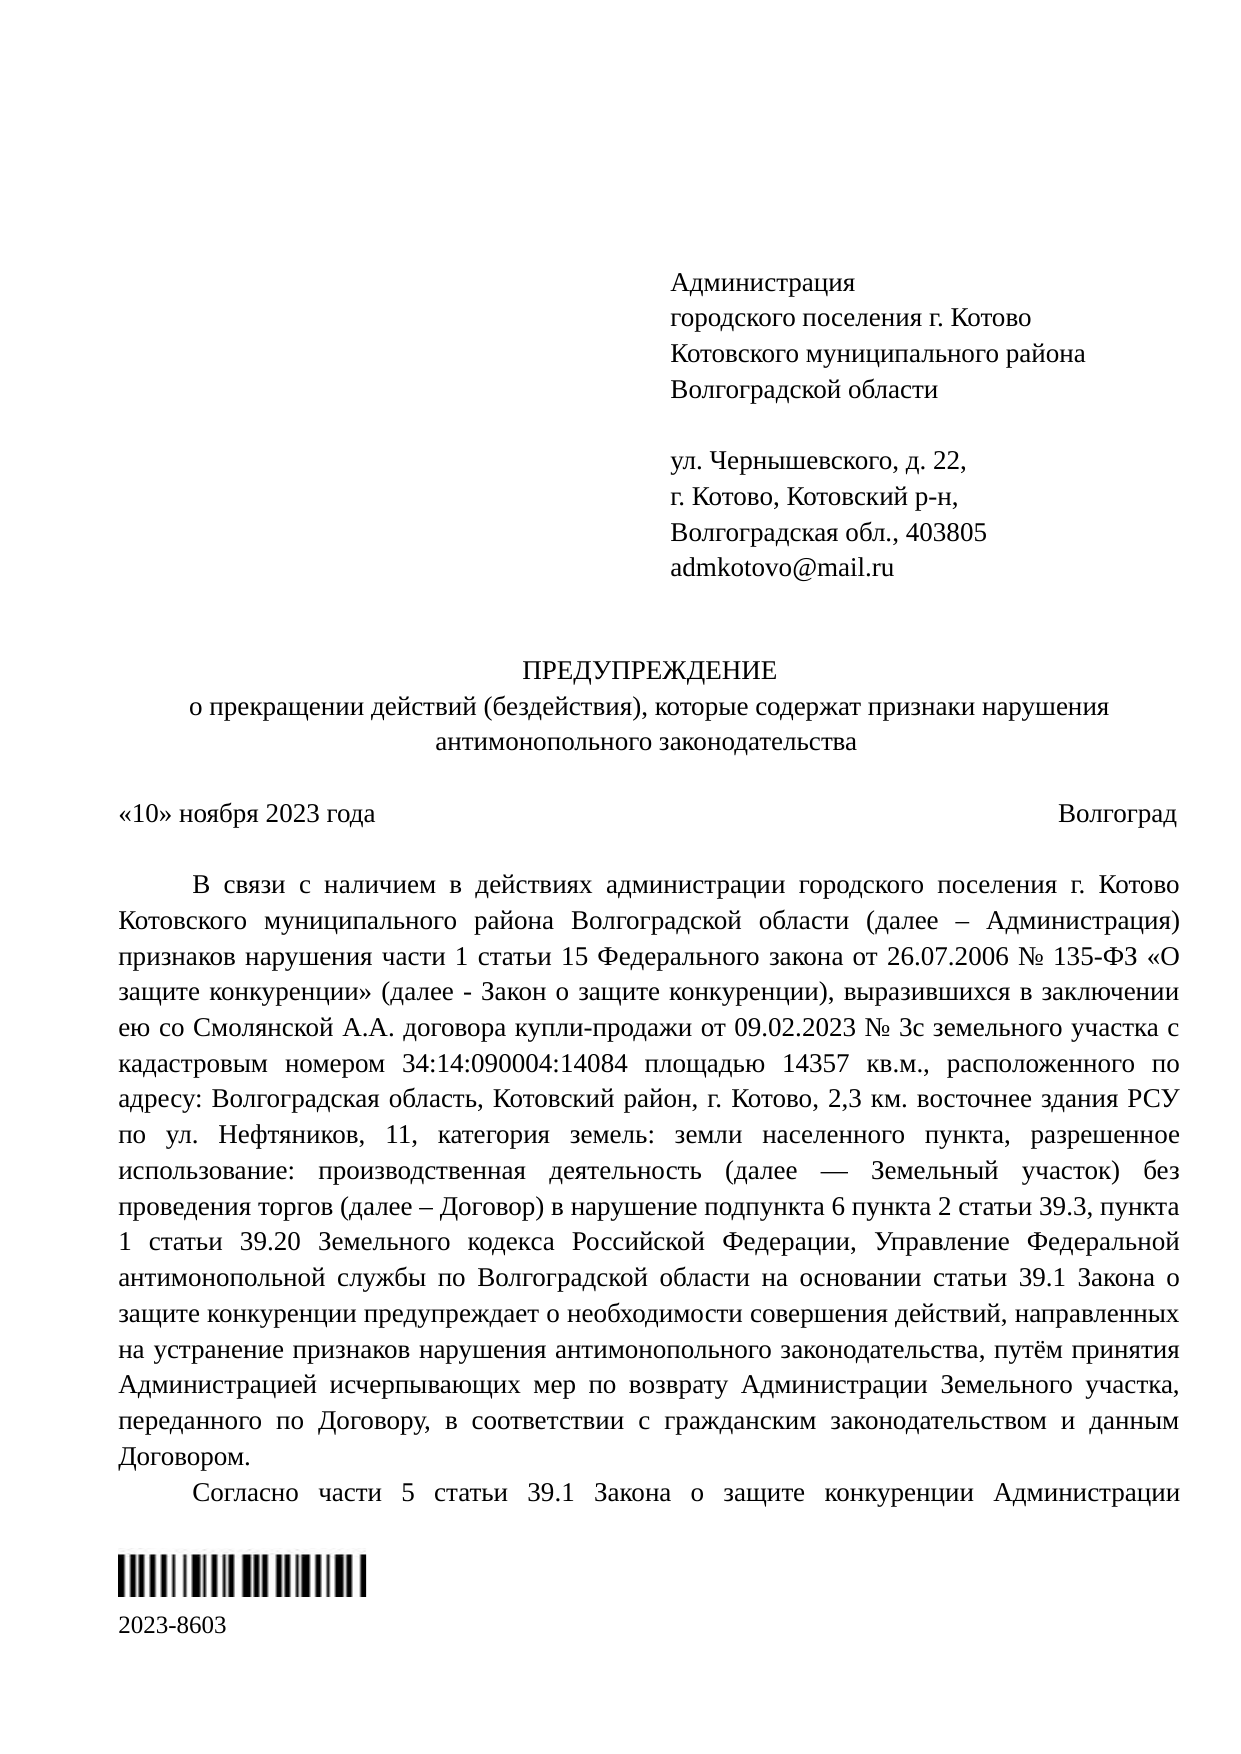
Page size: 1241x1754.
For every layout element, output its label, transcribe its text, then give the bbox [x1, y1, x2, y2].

table_header Администрация городского поселения г. Котово Котовского муниципального района Волгоградской области ул. Чернышевского, д. 22, г. Котово, Котовский р-н, Волгоградская обл., 403805 admkotovo@mail.ru [664, 159, 1181, 596]
text Согласно части 5 статьи 39.1 Закона о защите конкуренции Администрации [118, 1476, 1181, 1507]
picture [118, 1548, 367, 1597]
text «10» ноября 2023 года Волгоград [118, 797, 1181, 828]
text ПРЕДУПРЕЖДЕНИЕ [118, 654, 1181, 685]
text о прекращении действий (бездействия), которые содержат признаки нарушения антимонопольного законодательства [118, 689, 1181, 756]
text В связи с наличием в действиях администрации городского поселения г. Котово Котовского муниципального района Волгоградской области (далее – Администрация) признаков нарушения части 1 статьи 15 Федерального закона от 26.07.2006 № 135-ФЗ «О защите конкуренции» (далее - Закон о защите конкуренции), выразившихся в заключении ею со Смолянской А.А. договора купли-продажи от 09.02.2023 № 3с земельного участка с кадастровым номером 34:14:090004:14084 площадью 14357 кв.м., расположенного по адресу: Волгоградская область, Котовский район, г. Котово, 2,3 км. восточнее здания РСУ по ул. Нефтяников, 11, категория земель: земли населенного пункта, разрешенное использование: производственная деятельность (далее — Земельный участок) без проведения торгов (далее – Договор) в нарушение подпункта 6 пункта 2 статьи 39.3, пункта 1 статьи 39.20 Земельного кодекса Российской Федерации, Управление Федеральной антимонопольной службы по Волгоградской области на основании статьи 39.1 Закона о защите конкуренции предупреждает о необходимости совершения действий, направленных на устранение признаков нарушения антимонопольного законодательства, путём принятия Администрацией исчерпывающих мер по возврату Администрации Земельного участка, переданного по Договору, в соответствии с гражданским законодательством и данным Договором. [118, 868, 1181, 1471]
